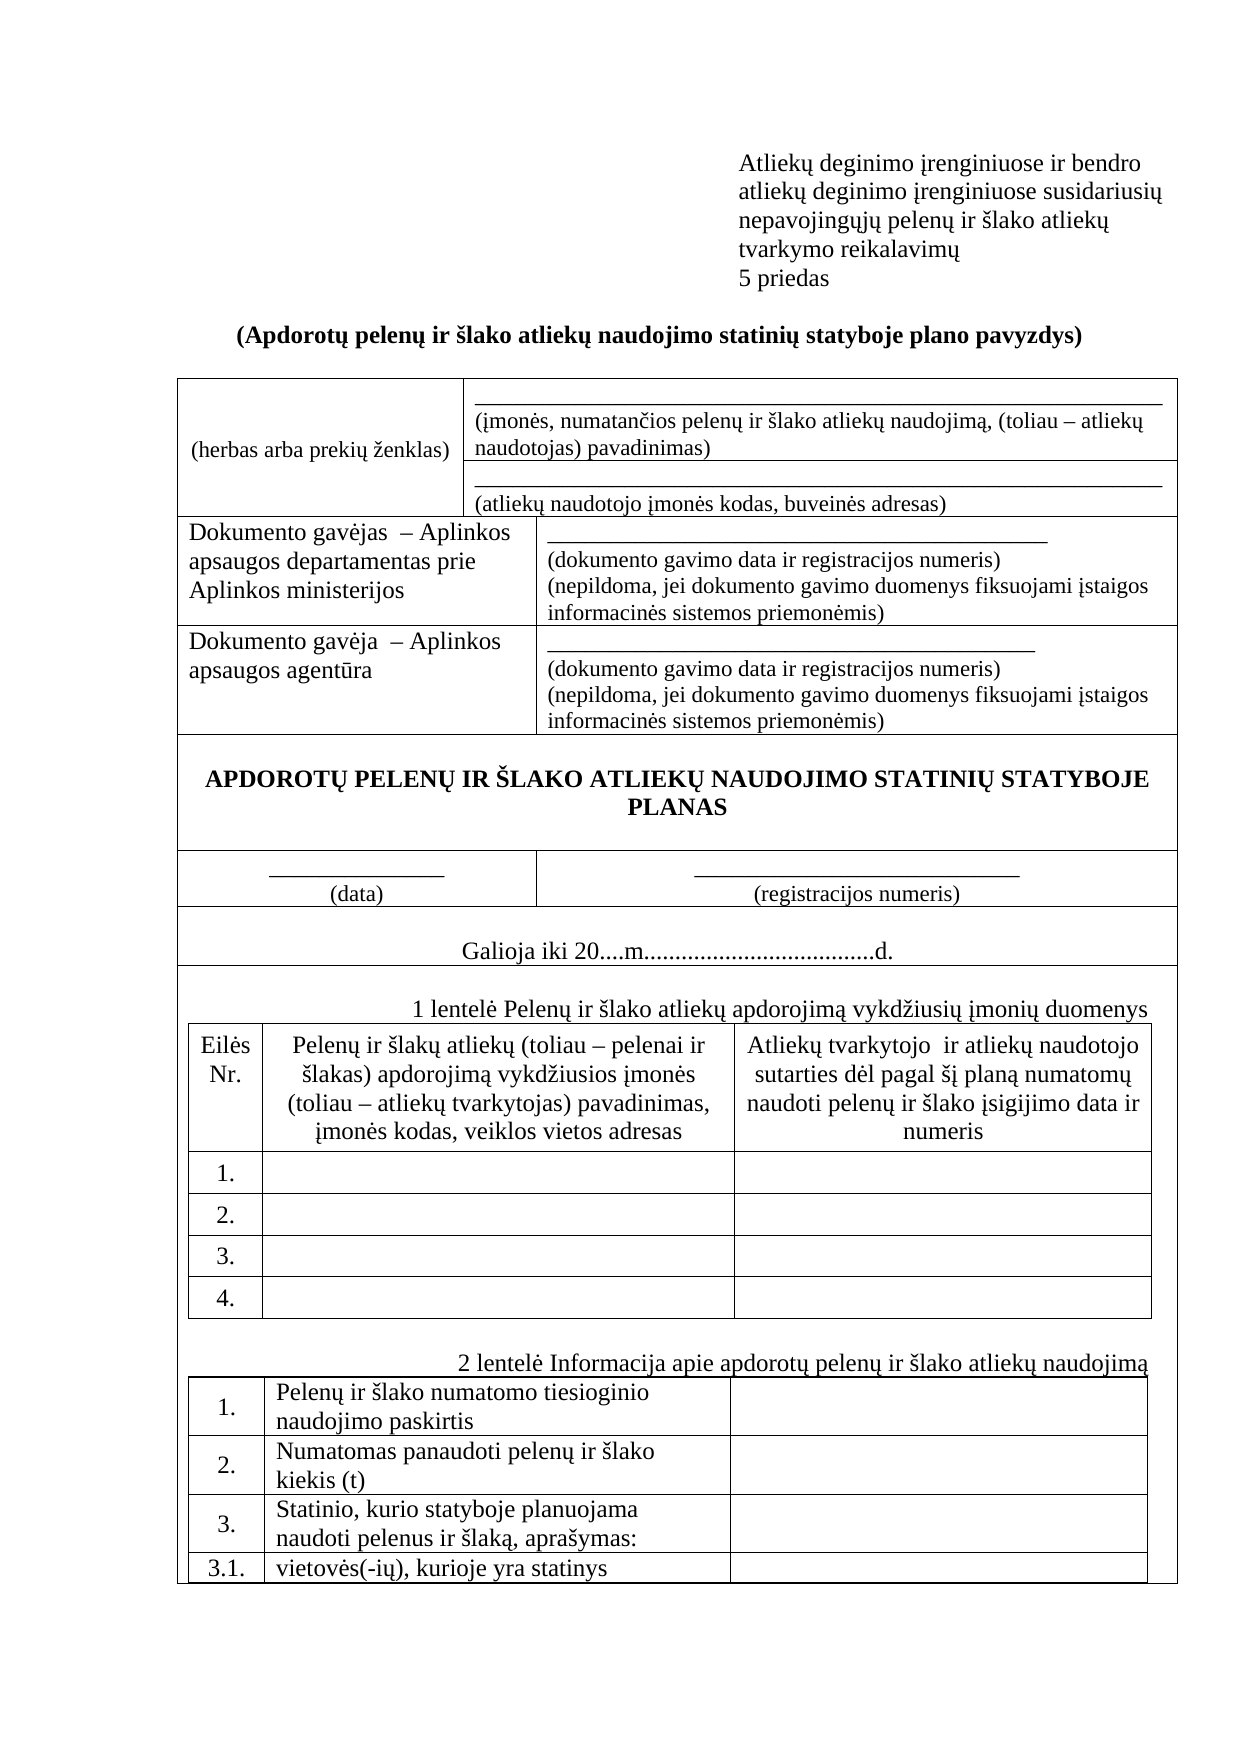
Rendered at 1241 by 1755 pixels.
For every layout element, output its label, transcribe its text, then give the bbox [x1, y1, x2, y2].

table_cell vietovės(-ių), kurioje yra statinys [265, 1553, 730, 1582]
text 5 priedas [738, 263, 1181, 291]
table_cell 1. [189, 1152, 262, 1193]
table_cell __________________________ (registracijos numeris) [537, 851, 1177, 906]
table_cell _______________________________________________________ (atliekų naudotojo įmonės kodas, buveinės adresas) [464, 461, 1177, 516]
table_cell Dokumento gavėjas – Aplinkos apsaugos departamentas prie Aplinkos ministerijos [178, 517, 536, 625]
table_cell ________________________________________ (dokumento gavimo data ir registracijos numeris) (nepildoma, jei dokumento gavimo duomenys fiksuojami įstaigos informacinės sistemos priemonėmis) [537, 517, 1177, 625]
table_cell APDOROTŲ PELENŲ IR ŠLAKO ATLIEKŲ NAUDOJIMO STATINIŲ STATYBOJE PLANAS [178, 735, 1177, 850]
text atliekų deginimo įrenginiuose susidariusių [738, 176, 1181, 205]
table_cell 1 lentelė Pelenų ir šlako atliekų apdorojimą vykdžiusių įmonių duomenys 2 lentelė Informacija apie apdorotų pelenų ir šlako atliekų naudojimą [178, 966, 1177, 1583]
table_cell [263, 1277, 734, 1318]
table_cell 3.1. [189, 1553, 264, 1582]
table_cell [735, 1277, 1151, 1318]
table_cell [735, 1194, 1151, 1234]
table_cell [731, 1436, 1147, 1493]
table_cell [263, 1152, 734, 1193]
table_cell Numatomas panaudoti pelenų ir šlako kiekis (t) [265, 1436, 730, 1493]
table_cell 4. [189, 1277, 262, 1318]
table_cell 3. [189, 1495, 264, 1552]
table_cell 3. [189, 1236, 262, 1276]
text (Apdorotų pelenų ir šlako atliekų naudojimo statinių statyboje plano pavyzdys) [177, 320, 1181, 349]
table_cell [731, 1495, 1147, 1552]
table_cell _______________________________________ (dokumento gavimo data ir registracijos numeris) (nepildoma, jei dokumento gavimo duomenys fiksuojami įstaigos informacinės sistemos priemonėmis) [537, 626, 1177, 734]
table_cell [735, 1152, 1151, 1193]
table_cell Galioja iki 20....m.....................................d. [178, 907, 1177, 965]
table_header Pelenų ir šlako numatomo tiesioginio naudojimo paskirtis [265, 1378, 730, 1435]
table_header Atliekų tvarkytojo ir atliekų naudotojo sutarties dėl pagal šį planą numatomų naudoti pelenų ir šlako įsigijimo data ir numeris [735, 1024, 1151, 1151]
table_header _______________________________________________________ (įmonės, numatančios pelenų ir šlako atliekų naudojimą, (toliau – atliekų naudotojas) pavadinimas) [464, 379, 1177, 460]
table_cell [731, 1553, 1147, 1582]
table_cell [263, 1194, 734, 1234]
table_header 1. [189, 1378, 264, 1435]
text Atliekų deginimo įrenginiuose ir bendro [738, 148, 1181, 176]
table_cell ______________ (data) [178, 851, 536, 906]
table_cell [735, 1236, 1151, 1276]
table_header Eilės Nr. [189, 1024, 262, 1151]
text nepavojingųjų pelenų ir šlako atliekų [738, 205, 1181, 234]
table_cell 2. [189, 1194, 262, 1234]
table_header [731, 1378, 1147, 1435]
table_cell [263, 1236, 734, 1276]
table_cell Statinio, kurio statyboje planuojama naudoti pelenus ir šlaką, aprašymas: [265, 1495, 730, 1552]
table_header (herbas arba prekių ženklas) [178, 379, 463, 516]
table_header Pelenų ir šlakų atliekų (toliau – pelenai ir šlakas) apdorojimą vykdžiusios įmonės (toliau – atliekų tvarkytojas) pavadinimas, įmonės kodas, veiklos vietos adresas [263, 1024, 734, 1151]
table_cell 2. [189, 1436, 264, 1493]
text tvarkymo reikalavimų [738, 234, 1181, 263]
table_cell Dokumento gavėja – Aplinkos apsaugos agentūra [178, 626, 536, 734]
